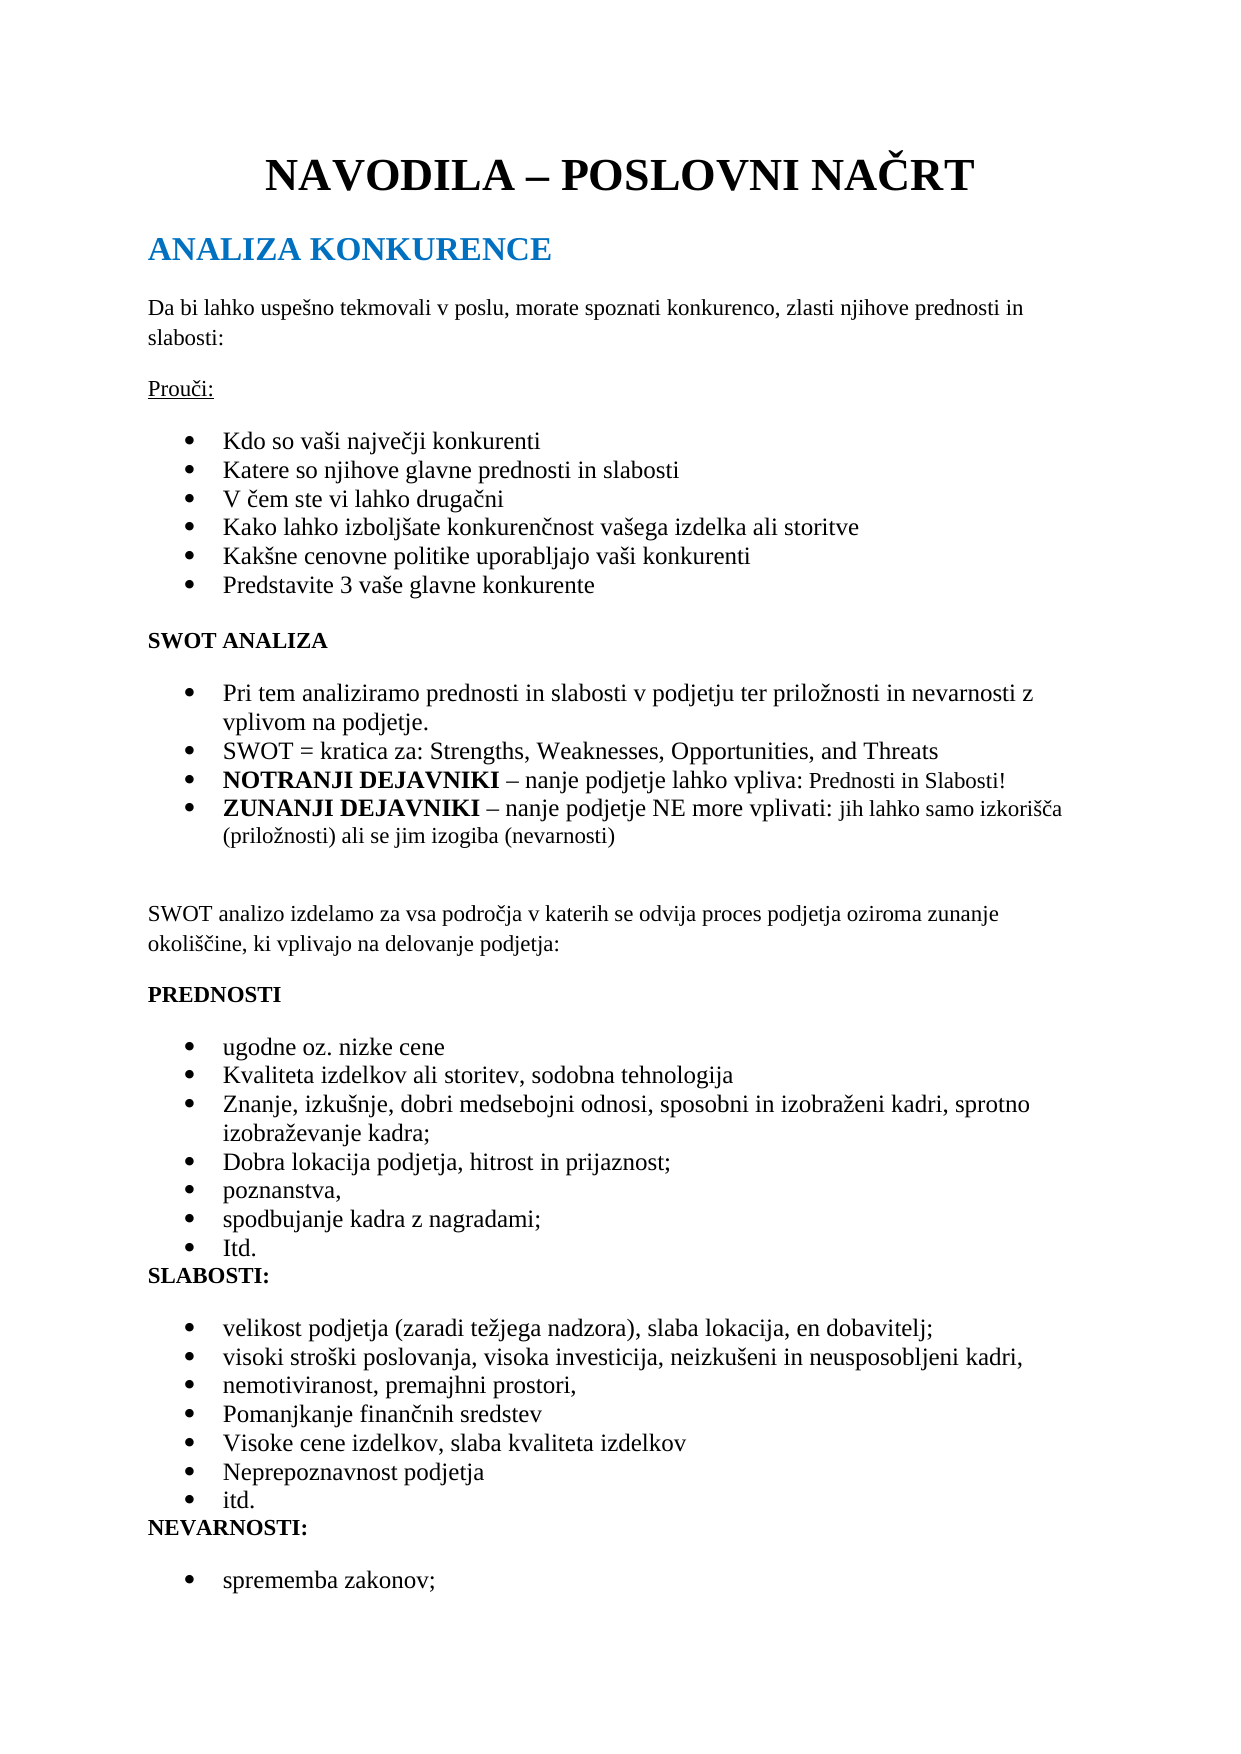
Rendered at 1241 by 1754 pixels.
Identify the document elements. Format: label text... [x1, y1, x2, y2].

list Katere so njihove glavne prednosti in slabosti [185, 455, 1093, 484]
text Prouči: [148, 375, 1093, 401]
list poznanstva, [185, 1176, 1093, 1204]
list Pomanjkanje finančnih sredstev [185, 1399, 1093, 1428]
list SWOT = kratica za: Strengths, Weaknesses, Opportunities, and Threats [185, 736, 1093, 765]
list NOTRANJI DEJAVNIKI – nanje podjetje lahko vpliva: Prednosti in Slabosti! [185, 765, 1093, 793]
text SWOT ANALIZA [148, 627, 1093, 654]
list Visoke cene izdelkov, slaba kvaliteta izdelkov [185, 1428, 1093, 1457]
list Kdo so vaši največji konkurenti [185, 426, 1093, 455]
list nemotiviranost, premajhni prostori, [185, 1370, 1093, 1399]
list Kakšne cenovne politike uporabljajo vaši konkurenti [185, 541, 1093, 570]
list Pri tem analiziramo prednosti in slabosti v podjetju ter priložnosti in nevarnosti z vplivom na podjetje. [185, 678, 1093, 736]
list Itd. [185, 1233, 1093, 1262]
list Znanje, izkušnje, dobri medsebojni odnosi, sposobni in izobraženi kadri, sprotno izobraževanje kadra; [185, 1089, 1093, 1147]
list velikost podjetja (zaradi težjega nadzora), slaba lokacija, en dobavitelj; [185, 1313, 1093, 1342]
text ANALIZA KONKURENCE [148, 229, 1093, 267]
text Da bi lahko uspešno tekmovali v poslu, morate spoznati konkurenco, zlasti njihove prednosti in slabosti: [148, 294, 1093, 350]
text SLABOSTI: [148, 1262, 1093, 1288]
list itd. [185, 1485, 1093, 1514]
list Neprepoznavnost podjetja [185, 1457, 1093, 1485]
list ZUNANJI DEJAVNIKI – nanje podjetje NE more vplivati: jih lahko samo izkorišča (priložnosti) ali se jim izogiba (nevarnosti) [185, 793, 1093, 848]
list V čem ste vi lahko drugačni [185, 484, 1093, 512]
text NEVARNOSTI: [148, 1514, 1093, 1541]
list Dobra lokacija podjetja, hitrost in prijaznost; [185, 1147, 1093, 1176]
list Kvaliteta izdelkov ali storitev, sodobna tehnologija [185, 1061, 1093, 1089]
text SWOT analizo izdelamo za vsa področja v katerih se odvija proces podjetja oziroma zunanje okoliščine, ki vplivajo na delovanje podjetja: [148, 899, 1093, 956]
text NAVODILA – POSLOVNI NAČRT [148, 148, 1093, 200]
list spodbujanje kadra z nagradami; [185, 1204, 1093, 1233]
list ugodne oz. nizke cene [185, 1032, 1093, 1061]
text PREDNOSTI [148, 981, 1093, 1007]
list visoki stroški poslovanja, visoka investicija, neizkušeni in neusposobljeni kadri, [185, 1342, 1093, 1370]
list Predstavite 3 vaše glavne konkurente [185, 570, 1093, 599]
list sprememba zakonov; [185, 1565, 1093, 1594]
list Kako lahko izboljšate konkurenčnost vašega izdelka ali storitve [185, 512, 1093, 541]
